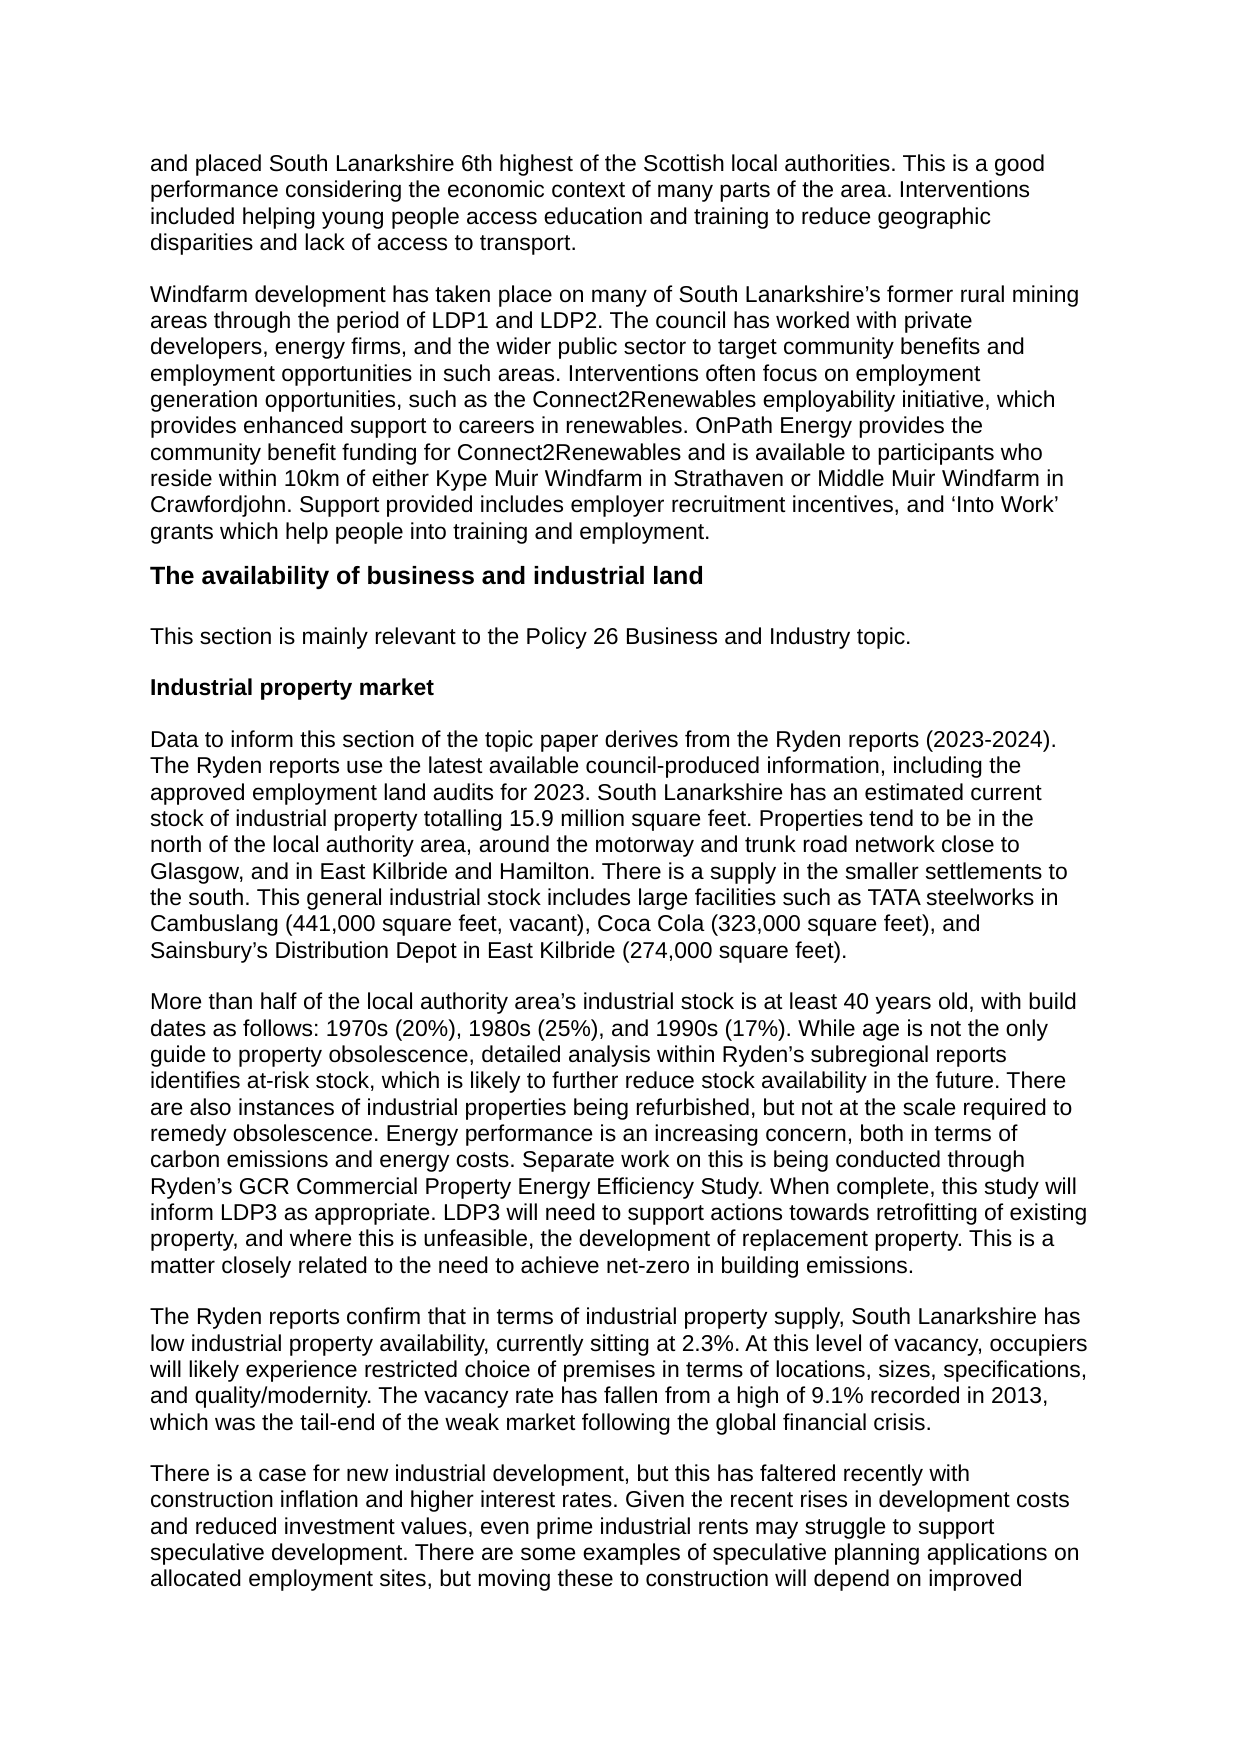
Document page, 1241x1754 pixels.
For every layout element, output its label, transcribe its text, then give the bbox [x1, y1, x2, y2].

subtitle The availability of business and industrial land [150, 561, 1090, 589]
text More than half of the local authority area’s industrial stock is at least 40 years old, with build dates as follows: 1970s (20%), 1980s (25%), and 1990s (17%). While age is not the only guide to property obsolescence, detailed analysis within Ryden’s subregional reports identifies at-risk stock, which is likely to further reduce stock availability in the future. There are also instances of industrial properties being refurbished, but not at the scale required to remedy obsolescence. Energy performance is an increasing concern, both in terms of carbon emissions and energy costs. Separate work on this is being conducted through Ryden’s GCR Commercial Property Energy Efficiency Study. When complete, this study will inform LDP3 as appropriate. LDP3 will need to support actions towards retrofitting of existing property, and where this is unfeasible, the development of replacement property. This is a matter closely related to the need to achieve net-zero in building emissions. [150, 988, 1090, 1278]
text The Ryden reports confirm that in terms of industrial property supply, South Lanarkshire has low industrial property availability, currently sitting at 2.3%. At this level of vacancy, occupiers will likely experience restricted choice of premises in terms of locations, sizes, specifications, and quality/modernity. The vacancy rate has fallen from a high of 9.1% recorded in 2013, which was the tail-end of the weak market following the global financial crisis. [150, 1303, 1090, 1435]
text There is a case for new industrial development, but this has faltered recently with construction inflation and higher interest rates. Given the recent rises in development costs and reduced investment values, even prime industrial rents may struggle to support speculative development. There are some examples of speculative planning applications on allocated employment sites, but moving these to construction will depend on improved [150, 1460, 1090, 1592]
text Industrial property market [150, 674, 1090, 701]
text Data to inform this section of the topic paper derives from the Ryden reports (2023-2024). The Ryden reports use the latest available council-produced information, including the approved employment land audits for 2023. South Lanarkshire has an estimated current stock of industrial property totalling 15.9 million square feet. Properties tend to be in the north of the local authority area, around the motorway and trunk road network close to Glasgow, and in East Kilbride and Hamilton. There is a supply in the smaller settlements to the south. This general industrial stock includes large facilities such as TATA steelworks in Cambuslang (441,000 square feet, vacant), Coca Cola (323,000 square feet), and Sainsbury’s Distribution Depot in East Kilbride (274,000 square feet). [150, 726, 1090, 963]
text This section is mainly relevant to the Policy 26 Business and Industry topic. [150, 623, 1090, 649]
text and placed South Lanarkshire 6th highest of the Scottish local authorities. This is a good performance considering the economic context of many parts of the area. Interventions included helping young people access education and training to reduce geographic disparities and lack of access to transport. [150, 150, 1090, 255]
text Windfarm development has taken place on many of South Lanarkshire’s former rural mining areas through the period of LDP1 and LDP2. The council has worked with private developers, energy firms, and the wider public sector to target community benefits and employment opportunities in such areas. Interventions often focus on employment generation opportunities, such as the Connect2Renewables employability initiative, which provides enhanced support to careers in renewables. OnPath Energy provides the community benefit funding for Connect2Renewables and is available to participants who reside within 10km of either Kype Muir Windfarm in Strathaven or Middle Muir Windfarm in Crawfordjohn. Support provided includes employer recruitment incentives, and ‘Into Work’ grants which help people into training and employment. [150, 281, 1090, 544]
